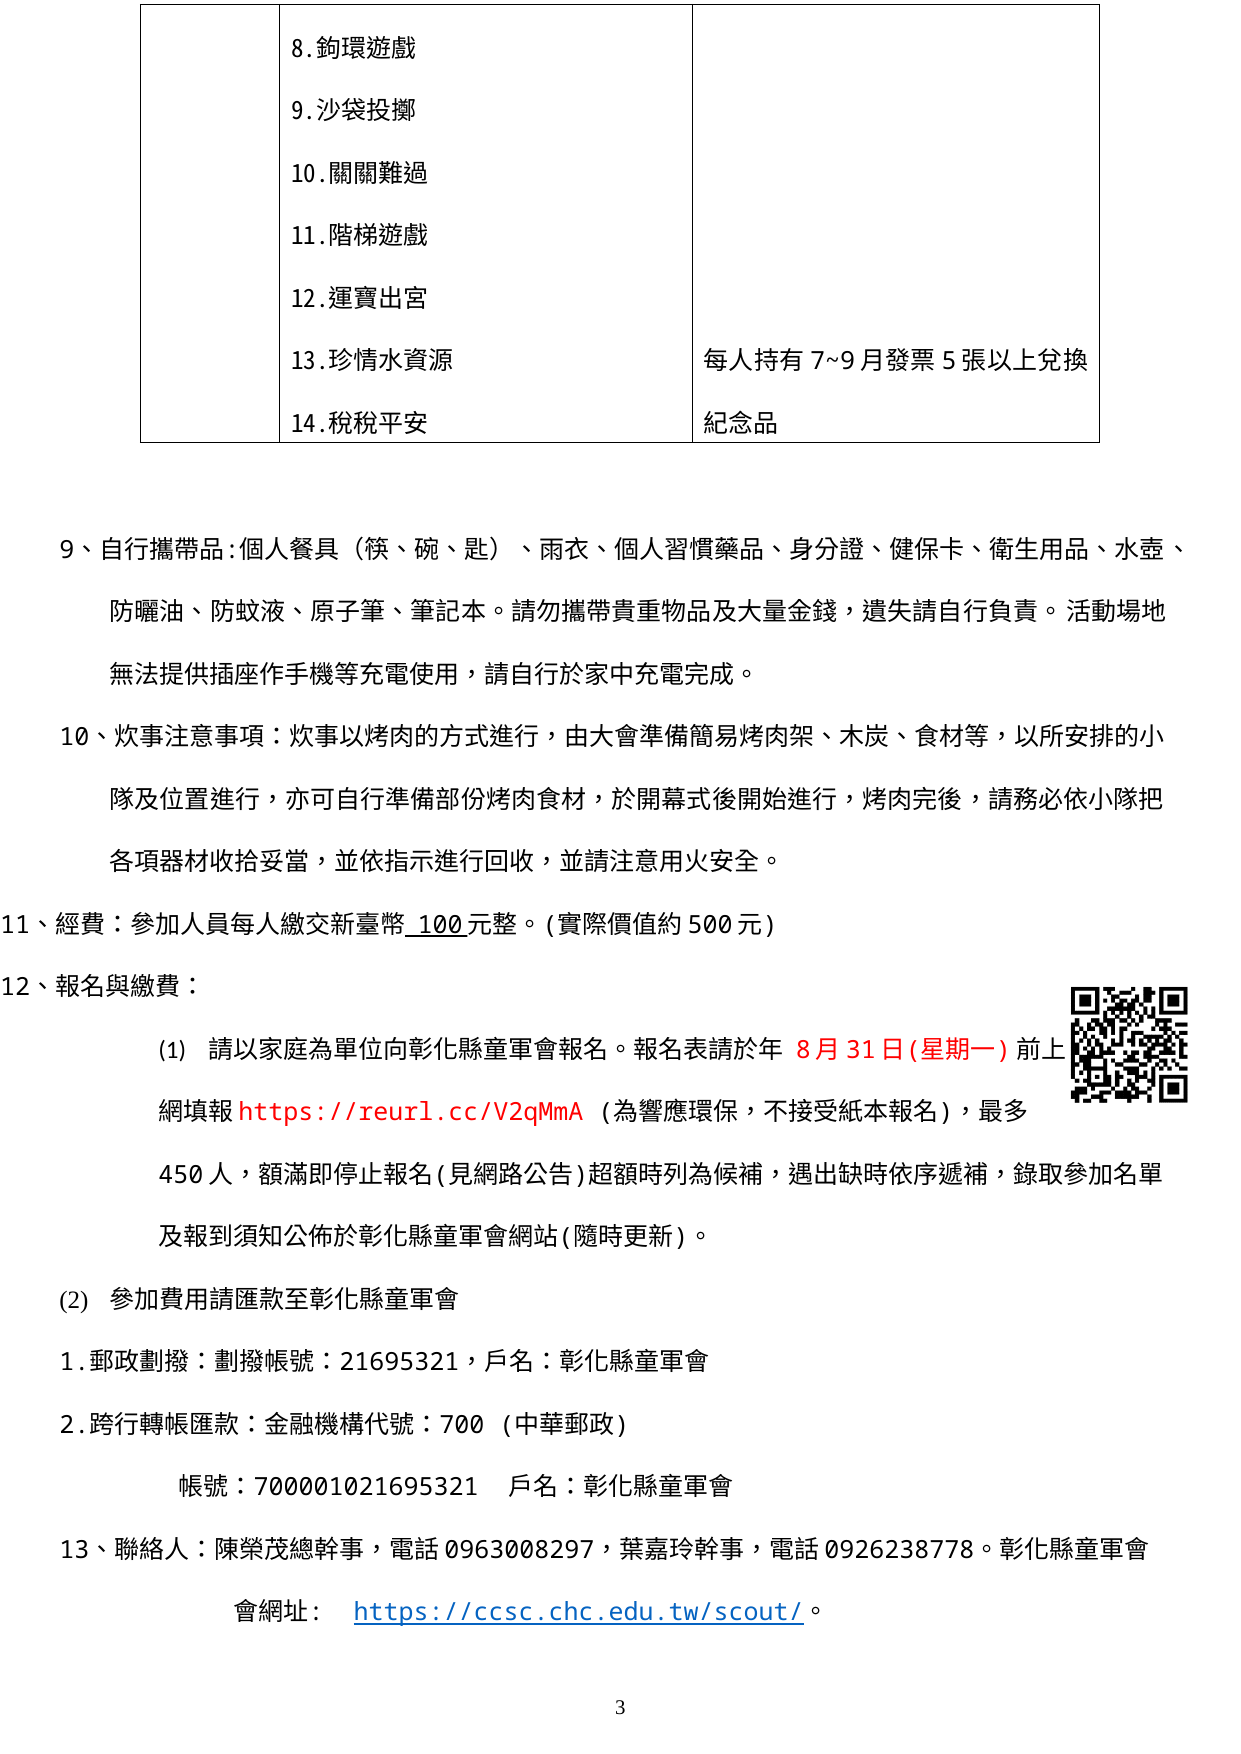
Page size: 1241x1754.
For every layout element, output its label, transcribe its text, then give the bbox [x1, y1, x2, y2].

list 請以家庭為單位向彰化縣童軍會報名。報名表請於年 8月31日(星期一) 前上網填報https://reurl.cc/V2qMmA (為響應環保，不接受紙本報名)，最多450人，額滿即停止報名(見網路公告)超額時列為候補，遇出缺時依序遞補，錄取參加名單及報到須知公佈於彰化縣童軍會網站(隨時更新)。 [158, 1006, 1167, 1256]
table_cell 8.鉤環遊戲 9.沙袋投擲 10.關關難過 11.階梯遊戲 12.運寶出宮 13.珍情水資源 14.稅稅平安 [280, 5, 692, 442]
list 炊事注意事項：炊事以烤肉的方式進行，由大會準備簡易烤肉架、木炭、食材等，以所安排的小隊及位置進行，亦可自行準備部份烤肉食材，於開幕式後開始進行，烤肉完後，請務必依小隊把各項器材收拾妥當，並依指示進行回收，並請注意用火安全。 [59, 693, 1167, 881]
table_cell [141, 5, 279, 442]
list 參加費用請匯款至彰化縣童軍會 1.郵政劃撥：劃撥帳號：21695321，戶名：彰化縣童軍會 2.跨行轉帳匯款：金融機構代號：700 (中華郵政) [59, 1256, 1167, 1443]
list 自行攜帶品:個人餐具（筷、碗、匙）、雨衣、個人習慣藥品、身分證、健保卡、衛生用品、水壺、防曬油、防蚊液、原子筆、筆記本。請勿攜帶貴重物品及大量金錢，遺失請自行負責。活動場地無法提供插座作手機等充電使用，請自行於家中充電完成。 [59, 506, 1167, 693]
list 經費：參加人員每人繳交新臺幣 100元整。(實際價值約500元) [0, 881, 1167, 943]
table_cell 每人持有7~9月發票5張以上兌換紀念品 [693, 5, 1099, 442]
list 聯絡人：陳榮茂總幹事，電話0963008297，葉嘉玲幹事，電話0926238778。彰化縣童軍會會網址: https://ccsc.chc.edu.tw/scout/。 [59, 1506, 1167, 1631]
list 報名與繳費： [0, 943, 1167, 1006]
text 帳號：700001021695321 戶名：彰化縣童軍會 [103, 1443, 1167, 1506]
